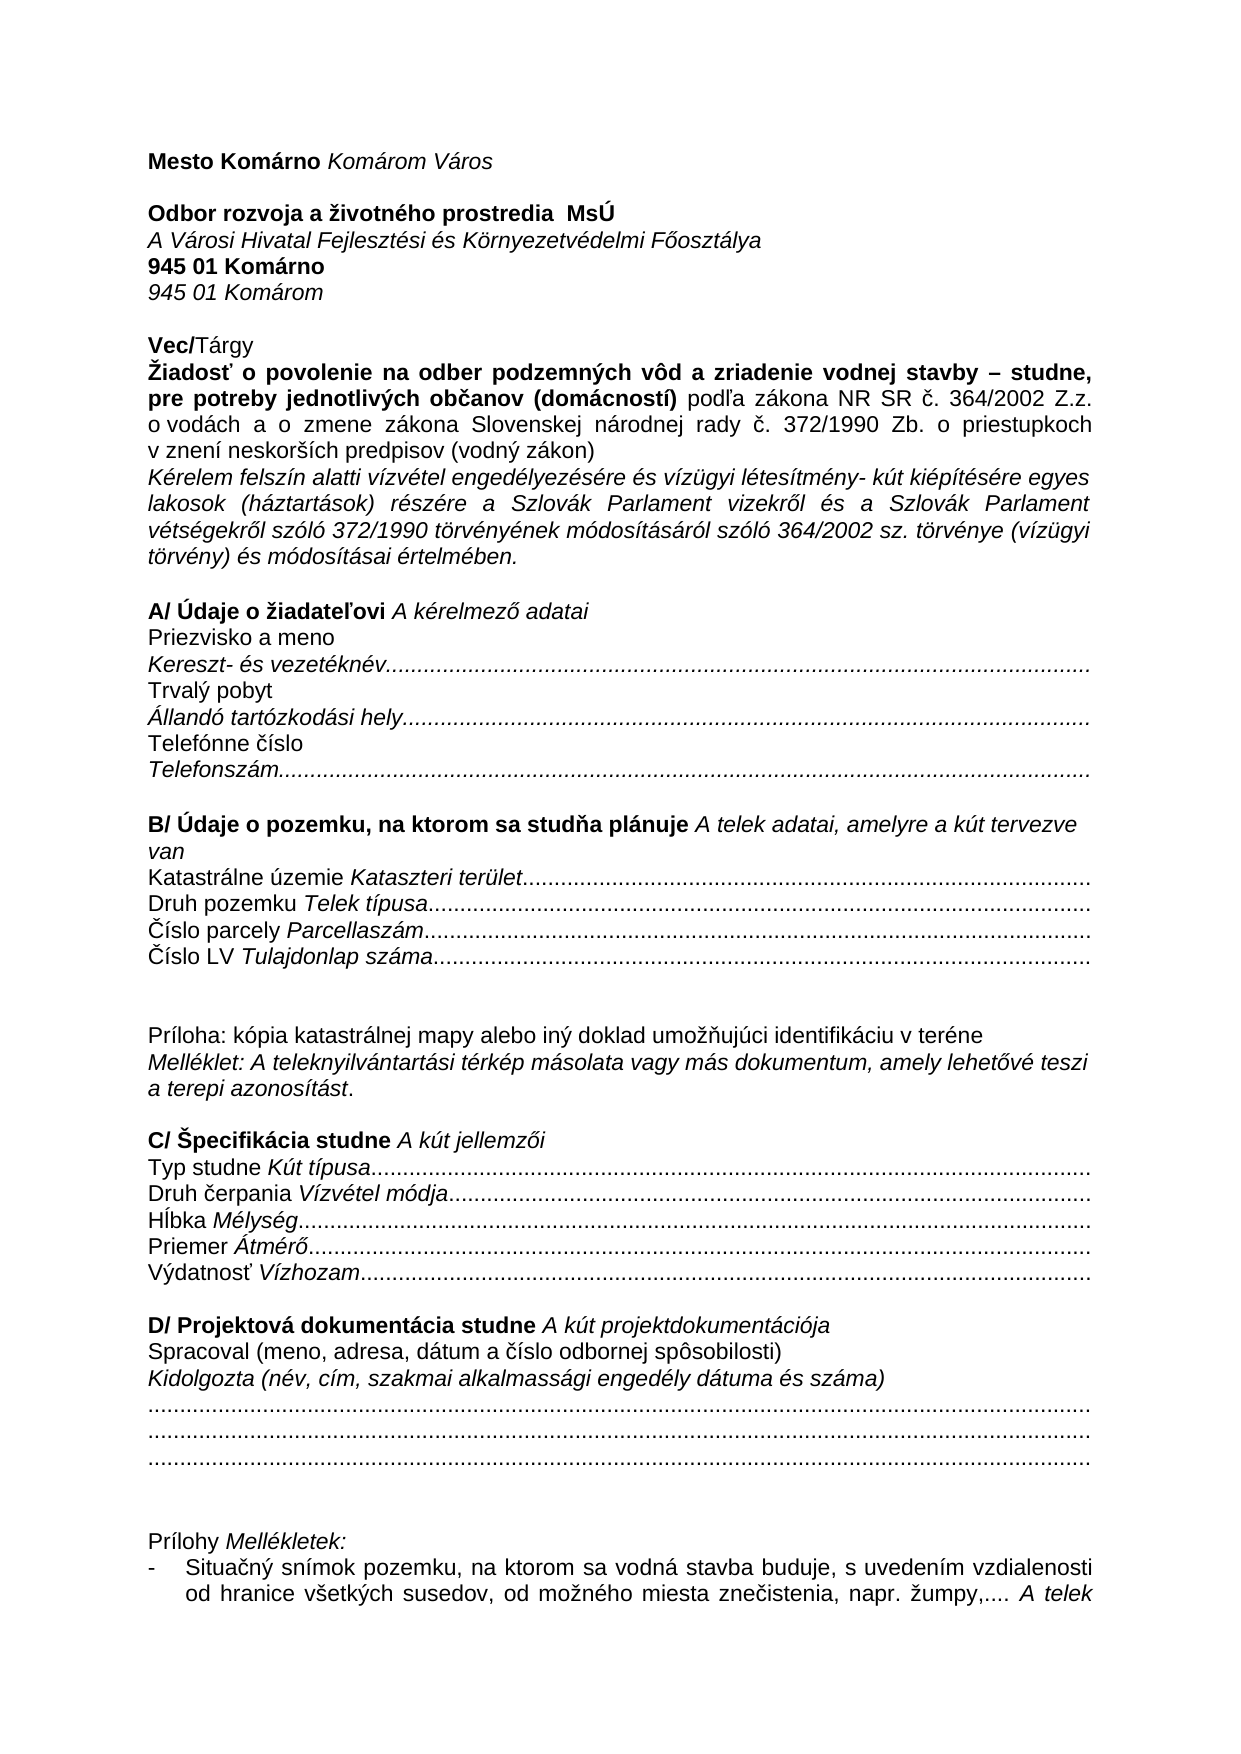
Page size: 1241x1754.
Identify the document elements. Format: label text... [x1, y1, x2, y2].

text Telefónne číslo [148, 730, 1093, 756]
text Odbor rozvoja a životného prostredia MsÚ [148, 200, 1093, 227]
subtitle B/ Údaje o pozemku, na ktorom sa studňa plánuje A telek adatai, amelyre a kút tervezve van [148, 811, 1093, 864]
subtitle C/ Špecifikácia studne A kút jellemzői [148, 1127, 1093, 1154]
text Žiadosť o povolenie na odber podzemných vôd a zriadenie vodnej stavby – studne, pre potreby jednotlivých občanov (domácností) podľa zákona NR SR č. 364/2002 Z.z. o vodách a o zmene zákona Slovenskej národnej rady č. 372/1990 Zb. o priestupkoch v znení neskorších predpisov (vodný zákon) [148, 358, 1093, 464]
text Katastrálne územie Kataszteri terület [148, 864, 1093, 890]
subtitle Mesto Komárno Komárom Város [148, 148, 1093, 174]
text Typ studne Kút típusa [148, 1154, 1093, 1180]
text Kérelem felszín alatti vízvétel engedélyezésére és vízügyi létesítmény- kút kiépítésére egyes lakosok (háztartások) részére a Szlovák Parlament vizekről és a Szlovák Parlament vétségekről szóló 372/1990 törvényének módosításáról szóló 364/2002 sz. törvénye (vízügyi törvény) és módosításai értelmében. [148, 464, 1093, 569]
text Állandó tartózkodási hely [148, 703, 1093, 730]
text Vec/Tárgy [148, 332, 1093, 358]
text Druh čerpania Vízvétel módja [148, 1180, 1093, 1207]
text Melléklet: A teleknyilvántartási térkép másolata vagy más dokumentum, amely lehetővé teszi a terepi azonosítást. [148, 1048, 1093, 1101]
text Číslo parcely Parcellaszám [148, 917, 1093, 943]
text A Városi Hivatal Fejlesztési és Környezetvédelmi Főosztálya [148, 227, 1093, 253]
text Priemer Átmérő [148, 1233, 1093, 1259]
text Priezvisko a meno [148, 624, 1093, 651]
text Spracoval (meno, adresa, dátum a číslo odbornej spôsobilosti) [148, 1338, 1093, 1365]
text 945 01 Komárom [148, 279, 1093, 306]
text Trvalý pobyt [148, 677, 1093, 703]
text Kidolgozta (név, cím, szakmai alkalmassági engedély dátuma és száma) [148, 1365, 1093, 1391]
list Situačný snímok pozemku, na ktorom sa vodná stavba buduje, s uvedením vzdialenosti od hranice všetkých susedov, od možného miesta znečistenia, napr. žumpy,.... A telek [148, 1554, 1093, 1607]
text Číslo LV Tulajdonlap száma [148, 943, 1093, 969]
subtitle A/ Údaje o žiadateľovi A kérelmező adatai [148, 598, 1093, 624]
text Výdatnosť Vízhozam [148, 1259, 1093, 1286]
text Kereszt- és vezetéknév [148, 651, 1093, 677]
text Telefonszám [148, 756, 1093, 782]
text 945 01 Komárno [148, 253, 1093, 279]
subtitle D/ Projektová dokumentácia studne A kút projektdokumentációja [148, 1312, 1093, 1338]
text Druh pozemku Telek típusa [148, 890, 1093, 917]
text Príloha: kópia katastrálnej mapy alebo iný doklad umožňujúci identifikáciu v teréne [148, 1022, 1093, 1048]
text Hĺbka Mélység [148, 1207, 1093, 1233]
text Prílohy Mellékletek: [148, 1528, 1093, 1554]
